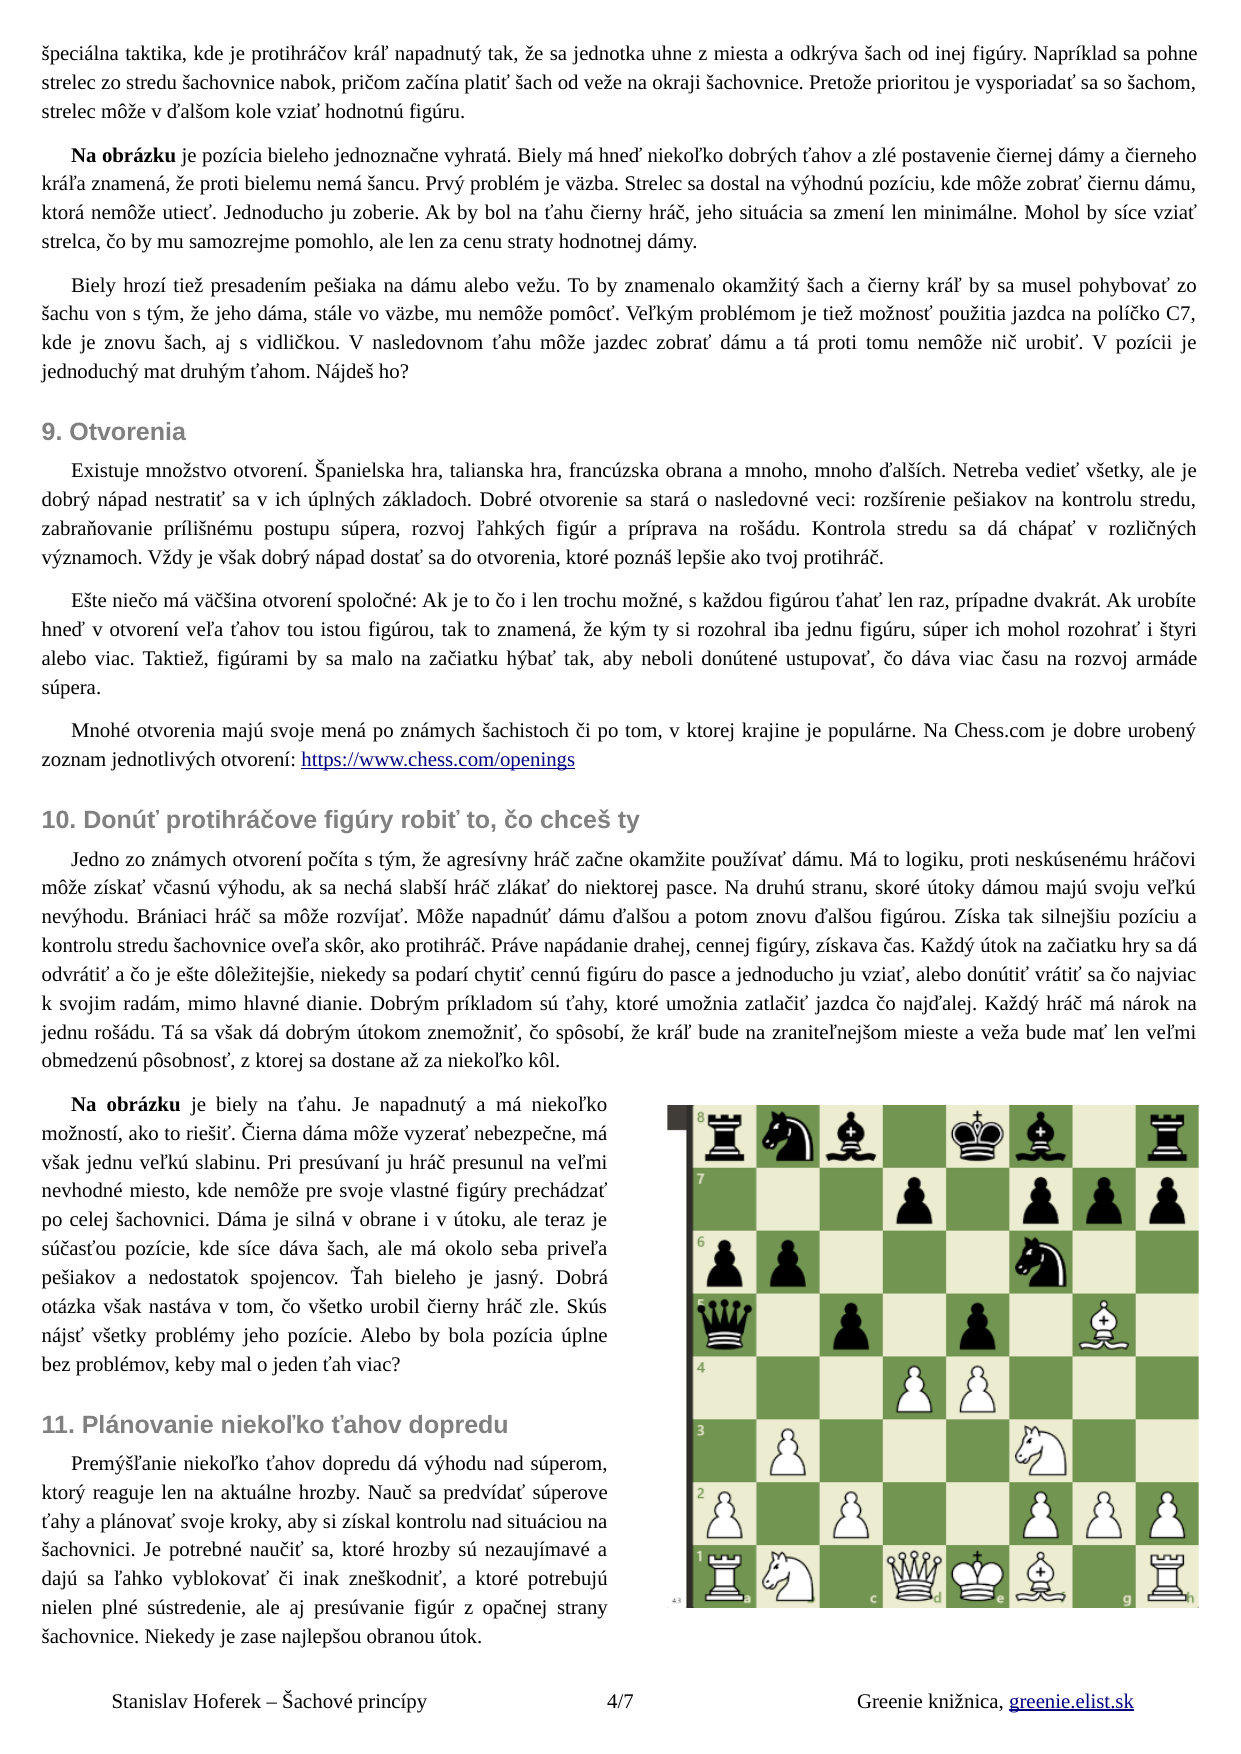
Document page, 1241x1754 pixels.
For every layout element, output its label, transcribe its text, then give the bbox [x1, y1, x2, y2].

text Na obrázku je biely na ťahu. Je napadnutý a má niekoľko možností, ako to riešiť. Čierna dáma môže vyzerať nebezpečne, má však jednu veľkú slabinu. Pri presúvaní ju hráč presunul na veľmi nevhodné miesto, kde nemôže pre svoje vlastné figúry prechádzať po celej šachovnici. Dáma je silná v obrane i v útoku, ale teraz je súčasťou pozície, kde síce dáva šach, ale má okolo seba priveľa pešiakov a nedostatok spojencov. Ťah bieleho je jasný. Dobrá otázka však nastáva v tom, čo všetko urobil čierny hráč zle. Skús nájsť všetky problémy jeho pozície. Alebo by bola pozícia úplne bez problémov, keby mal o jeden ťah viac? [41, 1092, 1199, 1376]
subtitle 11. Plánovanie niekoľko ťahov dopredu [41, 1409, 667, 1438]
text Biely hrozí tiež presadením pešiaka na dámu alebo vežu. To by znamenalo okamžitý šach a čierny kráľ by sa musel pohybovať zo šachu von s tým, že jeho dáma, stále vo väzbe, mu nemôže pomôcť. Veľkým problémom je tiež možnosť použitia jazdca na políčko C7, kde je znovu šach, aj s vidličkou. V nasledovnom ťahu môže jazdec zobrať dámu a tá proti tomu nemôže nič urobiť. V pozícii je jednoduchý mat druhým ťahom. Nájdeš ho? [41, 272, 1199, 383]
subtitle 10. Donúť protihráčove figúry robiť to, čo chceš ty [41, 805, 1199, 834]
picture [667, 1105, 1199, 1608]
text Mnohé otvorenia majú svoje mená po známych šachistoch či po tom, v ktorej krajine je populárne. Na Chess.com je dobre urobený zoznam jednotlivých otvorení: https://www.chess.com/openings [41, 718, 1199, 771]
text Jedno zo známych otvorení počíta s tým, že agresívny hráč začne okamžite používať dámu. Má to logiku, proti neskúsenému hráčovi môže získať včasnú výhodu, ak sa nechá slabší hráč zlákať do niektorej pasce. Na druhú stranu, skoré útoky dámou majú svoju veľkú nevýhodu. Brániaci hráč sa môže rozvíjať. Môže napadnúť dámu ďalšou a potom znovu ďalšou figúrou. Získa tak silnejšiu pozíciu a kontrolu stredu šachovnice oveľa skôr, ako protihráč. Práve napádanie drahej, cennej figúry, získava čas. Každý útok na začiatku hry sa dá odvrátiť a čo je ešte dôležitejšie, niekedy sa podarí chytiť cennú figúru do pasce a jednoducho ju vziať, alebo donútiť vrátiť sa čo najviac k svojim radám, mimo hlavné dianie. Dobrým príkladom sú ťahy, ktoré umožnia zatlačiť jazdca čo najďalej. Každý hráč má nárok na jednu rošádu. Tá sa však dá dobrým útokom znemožniť, čo spôsobí, že kráľ bude na zraniteľnejšom mieste a veža bude mať len veľmi obmedzenú pôsobnosť, z ktorej sa dostane až za niekoľko kôl. [41, 846, 1199, 1072]
text Na obrázku je pozícia bieleho jednoznačne vyhratá. Biely má hneď niekoľko dobrých ťahov a zlé postavenie čiernej dámy a čierneho kráľa znamená, že proti bielemu nemá šancu. Prvý problém je väzba. Strelec sa dostal na výhodnú pozíciu, kde môže zobrať čiernu dámu, ktorá nemôže utiecť. Jednoducho ju zoberie. Ak by bol na ťahu čierny hráč, jeho situácia sa zmení len minimálne. Mohol by síce vziať strelca, čo by mu samozrejme pomohlo, ale len za cenu straty hodnotnej dámy. [41, 142, 1199, 253]
text Ešte niečo má väčšina otvorení spoločné: Ak je to čo i len trochu možné, s každou figúrou ťahať len raz, prípadne dvakrát. Ak urobíte hneď v otvorení veľa ťahov tou istou figúrou, tak to znamená, že kým ty si rozohral iba jednu figúru, súper ich mohol rozohrať i štyri alebo viac. Taktiež, figúrami by sa malo na začiatku hýbať tak, aby neboli donútené ustupovať, čo dáva viac času na rozvoj armáde súpera. [41, 588, 1199, 699]
text Existuje množstvo otvorení. Španielska hra, talianska hra, francúzska obrana a mnoho, mnoho ďalších. Netreba vedieť všetky, ale je dobrý nápad nestratiť sa v ich úplných základoch. Dobré otvorenie sa stará o nasledovné veci: rozšírenie pešiakov na kontrolu stredu, zabraňovanie prílišnému postupu súpera, rozvoj ľahkých figúr a príprava na rošádu. Kontrola stredu sa dá chápať v rozličných významoch. Vždy je však dobrý nápad dostať sa do otvorenia, ktoré poznáš lepšie ako tvoj protihráč. [41, 458, 1199, 569]
text špeciálna taktika, kde je protihráčov kráľ napadnutý tak, že sa jednotka uhne z miesta a odkrýva šach od inej figúry. Napríklad sa pohne strelec zo stredu šachovnice nabok, pričom začína platiť šach od veže na okraji šachovnice. Pretože prioritou je vysporiadať sa so šachom, strelec môže v ďalšom kole vziať hodnotnú figúru. [41, 41, 1199, 123]
text Premýšľanie niekoľko ťahov dopredu dá výhodu nad súperom, ktorý reaguje len na aktuálne hrozby. Nauč sa predvídať súperove ťahy a plánovať svoje kroky, aby si získal kontrolu nad situáciou na šachovnici. Je potrebné naučiť sa, ktoré hrozby sú nezaujímavé a dajú sa ľahko vyblokovať či inak zneškodniť, a ktoré potrebujú nielen plné sústredenie, ale aj presúvanie figúr z opačnej strany šachovnice. Niekedy je zase najlepšou obranou útok. [41, 1451, 1199, 1648]
subtitle 9. Otvorenia [41, 417, 1199, 446]
